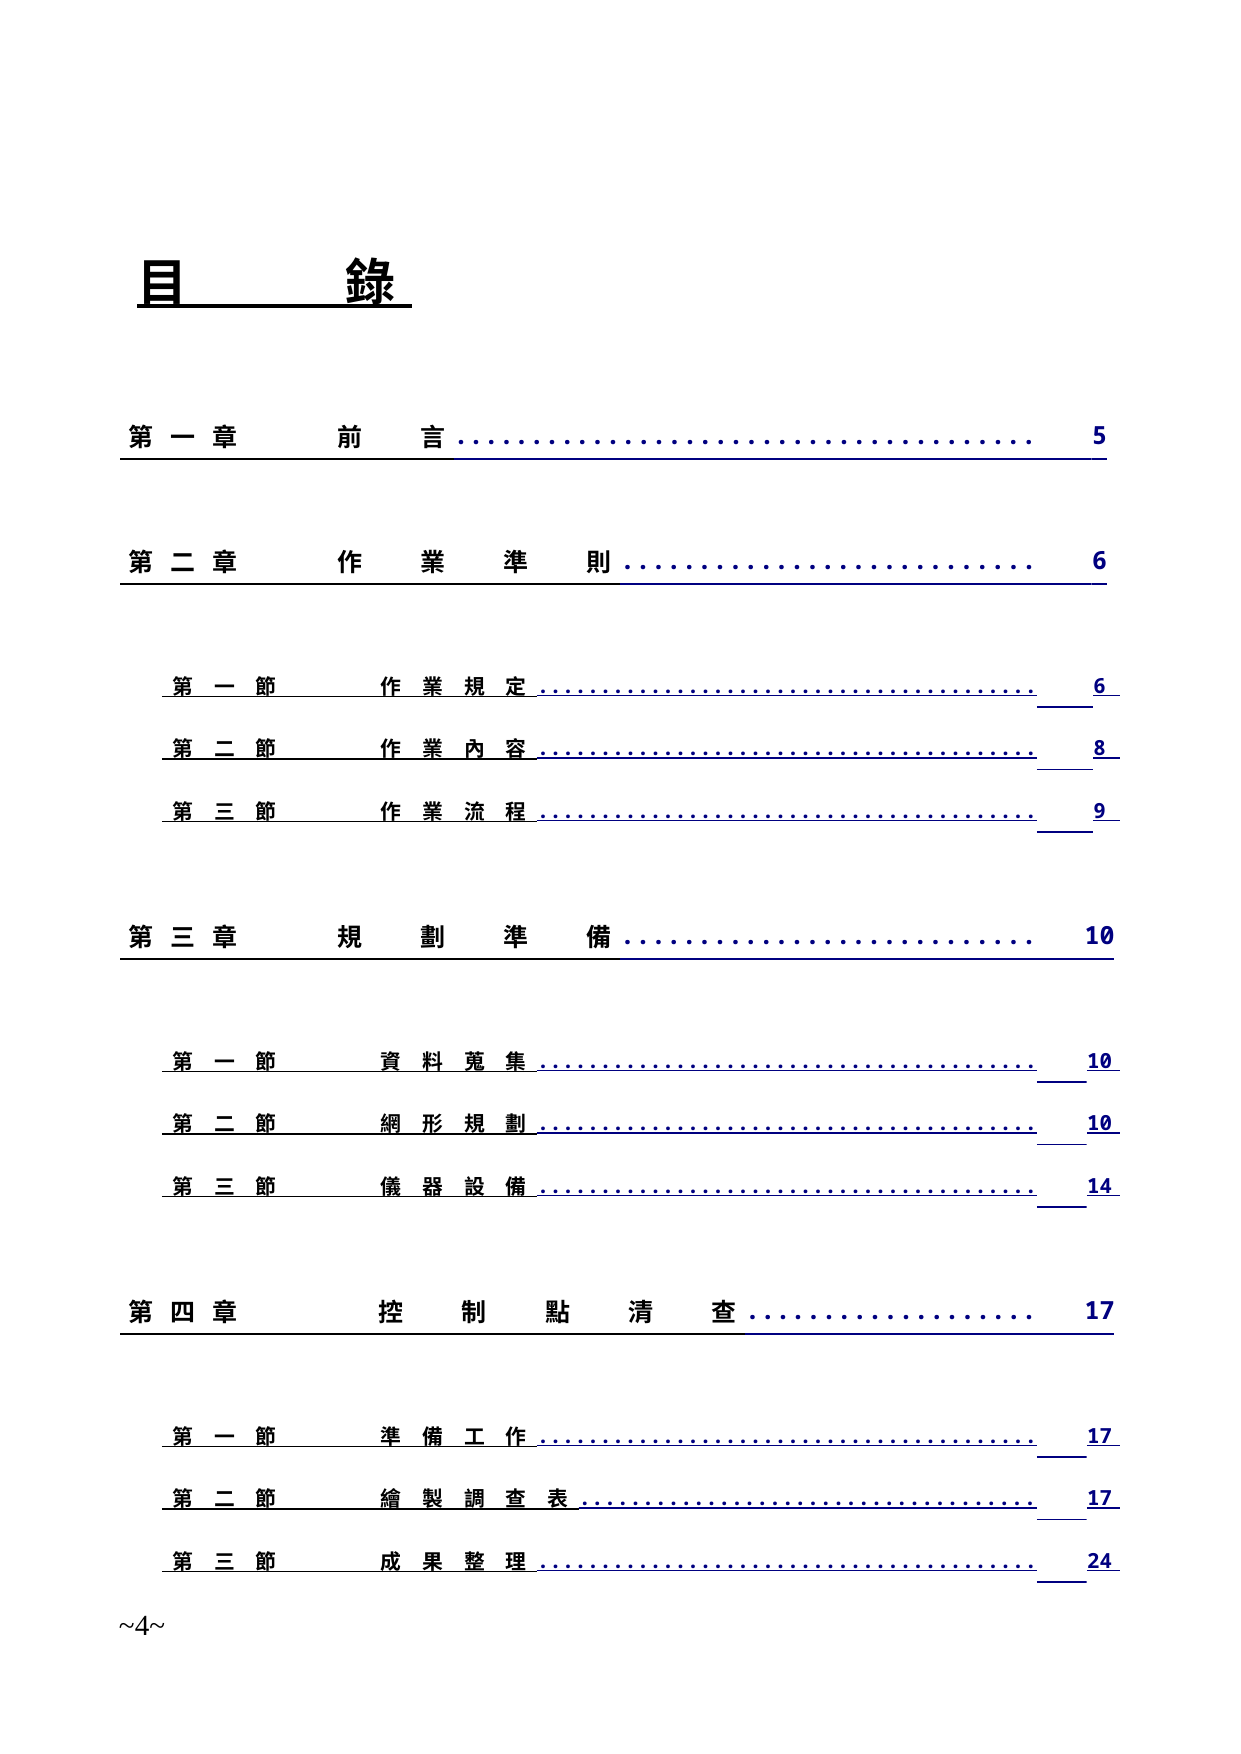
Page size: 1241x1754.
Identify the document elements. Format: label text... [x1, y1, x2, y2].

text 第一節 準備工作 17 [145, 1393, 1120, 1456]
text 第二節 繪製調查表 17 [145, 1456, 1120, 1518]
text 第一節 作業規定 6 [145, 643, 1120, 706]
text 第三節 作業流程 9 [145, 768, 1120, 831]
text 第二節 網形規劃 10 [145, 1081, 1120, 1143]
text 第一節 資料蒐集 10 [145, 1018, 1120, 1081]
text 第三節 成果整理 24 [145, 1518, 1120, 1581]
text 第二節 作業內容 8 [145, 706, 1120, 768]
text 目 錄 [120, 206, 1120, 331]
text 第二章 作 業 準 則 6 [120, 518, 1120, 581]
text 第三節 儀器設備 14 [145, 1143, 1120, 1206]
text 第一章 前 言 5 [120, 393, 1120, 456]
text 第四章 控 制 點 清 查 17 [120, 1268, 1120, 1331]
text 第三章 規 劃 準 備 10 [120, 893, 1120, 956]
